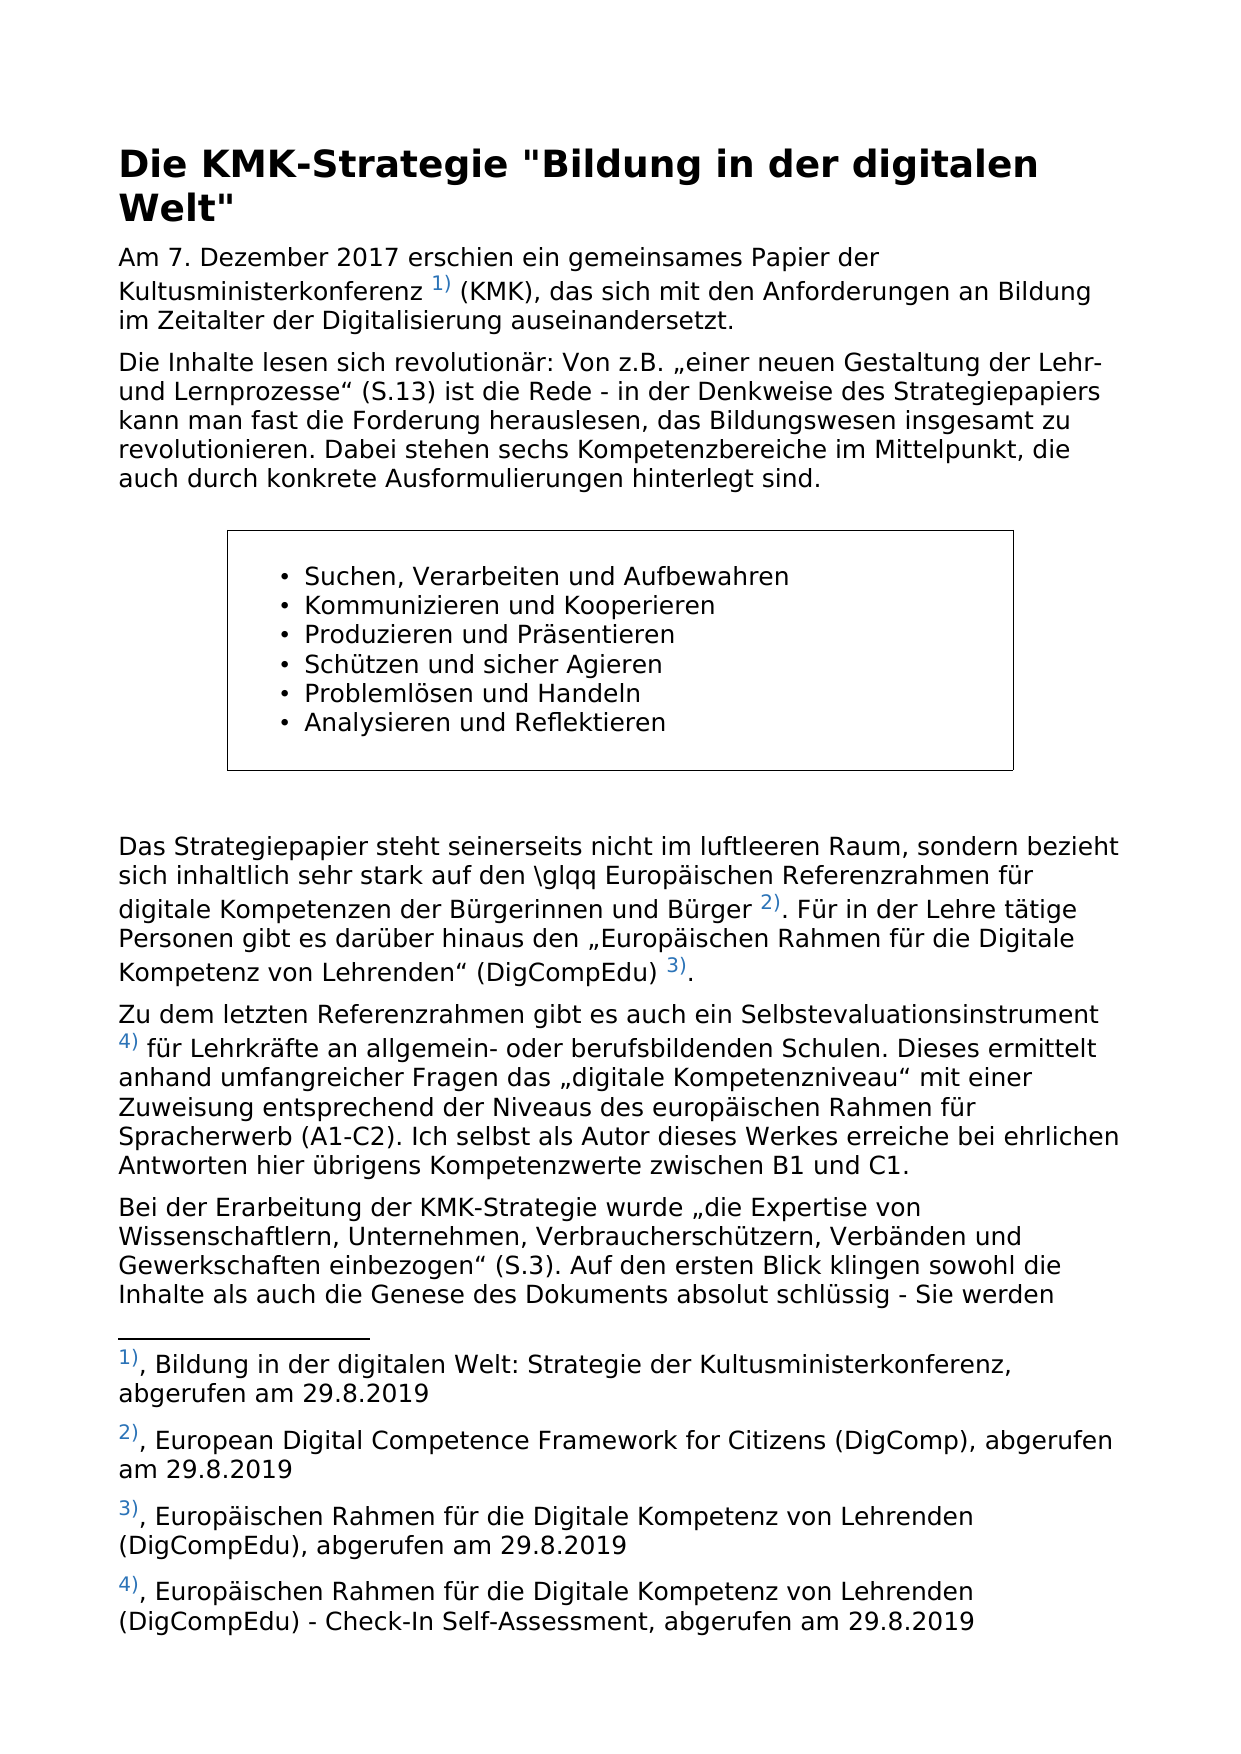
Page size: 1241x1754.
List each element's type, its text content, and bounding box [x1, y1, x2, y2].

text , Europäischen Rahmen für die Digitale Kompetenz von Lehrenden (DigCompEdu) - Check-In Self-Assessment, abgerufen am 29.8.2019 [118, 1573, 1122, 1636]
text Die Inhalte lesen sich revolutionär: Von z.B. „einer neuen Gestaltung der Lehr- und Lernprozesse“ (S.13) ist die Rede - in der Denkweise des Strategiepapiers kann man fast die Forderung herauslesen, das Bildungswesen insgesamt zu revolutionieren. Dabei stehen sechs Kompetenzbereiche im Mittelpunkt, die auch durch konkrete Ausformulierungen hinterlegt sind. [118, 348, 1122, 494]
text , Europäischen Rahmen für die Digitale Kompetenz von Lehrenden (DigCompEdu), abgerufen am 29.8.2019 [118, 1497, 1122, 1560]
subtitle Die KMK-Strategie "Bildung in der digitalen Welt" [118, 143, 1122, 230]
text , Bildung in der digitalen Welt: Strategie der Kultusministerkonferenz, abgerufen am 29.8.2019 [118, 1345, 1122, 1409]
table_header Suchen, Verarbeiten und Aufbewahren Kommunizieren und Kooperieren Produzieren und Präsentieren Schützen und sicher Agieren Problemlösen und Handeln Analysieren und Reflektieren [228, 531, 1013, 770]
text Am 7. Dezember 2017 erschien ein gemeinsames Papier der Kultusministerkonferenz (KMK), das sich mit den Anforderungen an Bildung im Zeitalter der Digitalisierung auseinandersetzt. [118, 243, 1122, 335]
text , European Digital Competence Framework for Citizens (DigComp), abgerufen am 29.8.2019 [118, 1421, 1122, 1484]
text Das Strategiepapier steht seinerseits nicht im luftleeren Raum, sondern bezieht sich inhaltlich sehr stark auf den \glqq Europäischen Referenzrahmen für digitale Kompetenzen der Bürgerinnen und Bürger . Für in der Lehre tätige Personen gibt es darüber hinaus den „Europäischen Rahmen für die Digitale Kompetenz von Lehrenden“ (DigCompEdu) . [118, 832, 1122, 988]
text Zu dem letzten Referenzrahmen gibt es auch ein Selbstevaluationsinstrument für Lehrkräfte an allgemein- oder berufsbildenden Schulen. Dieses ermittelt anhand umfangreicher Fragen das „digitale Kompetenzniveau“ mit einer Zuweisung entsprechend der Niveaus des europäischen Rahmen für Spracherwerb (A1-C2). Ich selbst als Autor dieses Werkes erreiche bei ehrlichen Antworten hier übrigens Kompetenzwerte zwischen B1 und C1. [118, 1000, 1122, 1180]
text Bei der Erarbeitung der KMK-Strategie wurde „die Expertise von Wissenschaftlern, Unternehmen, Verbraucherschützern, Verbänden und Gewerkschaften einbezogen“ (S.3). Auf den ersten Blick klingen sowohl die Inhalte als auch die Genese des Dokuments absolut schlüssig - Sie werden [118, 1193, 1122, 1309]
